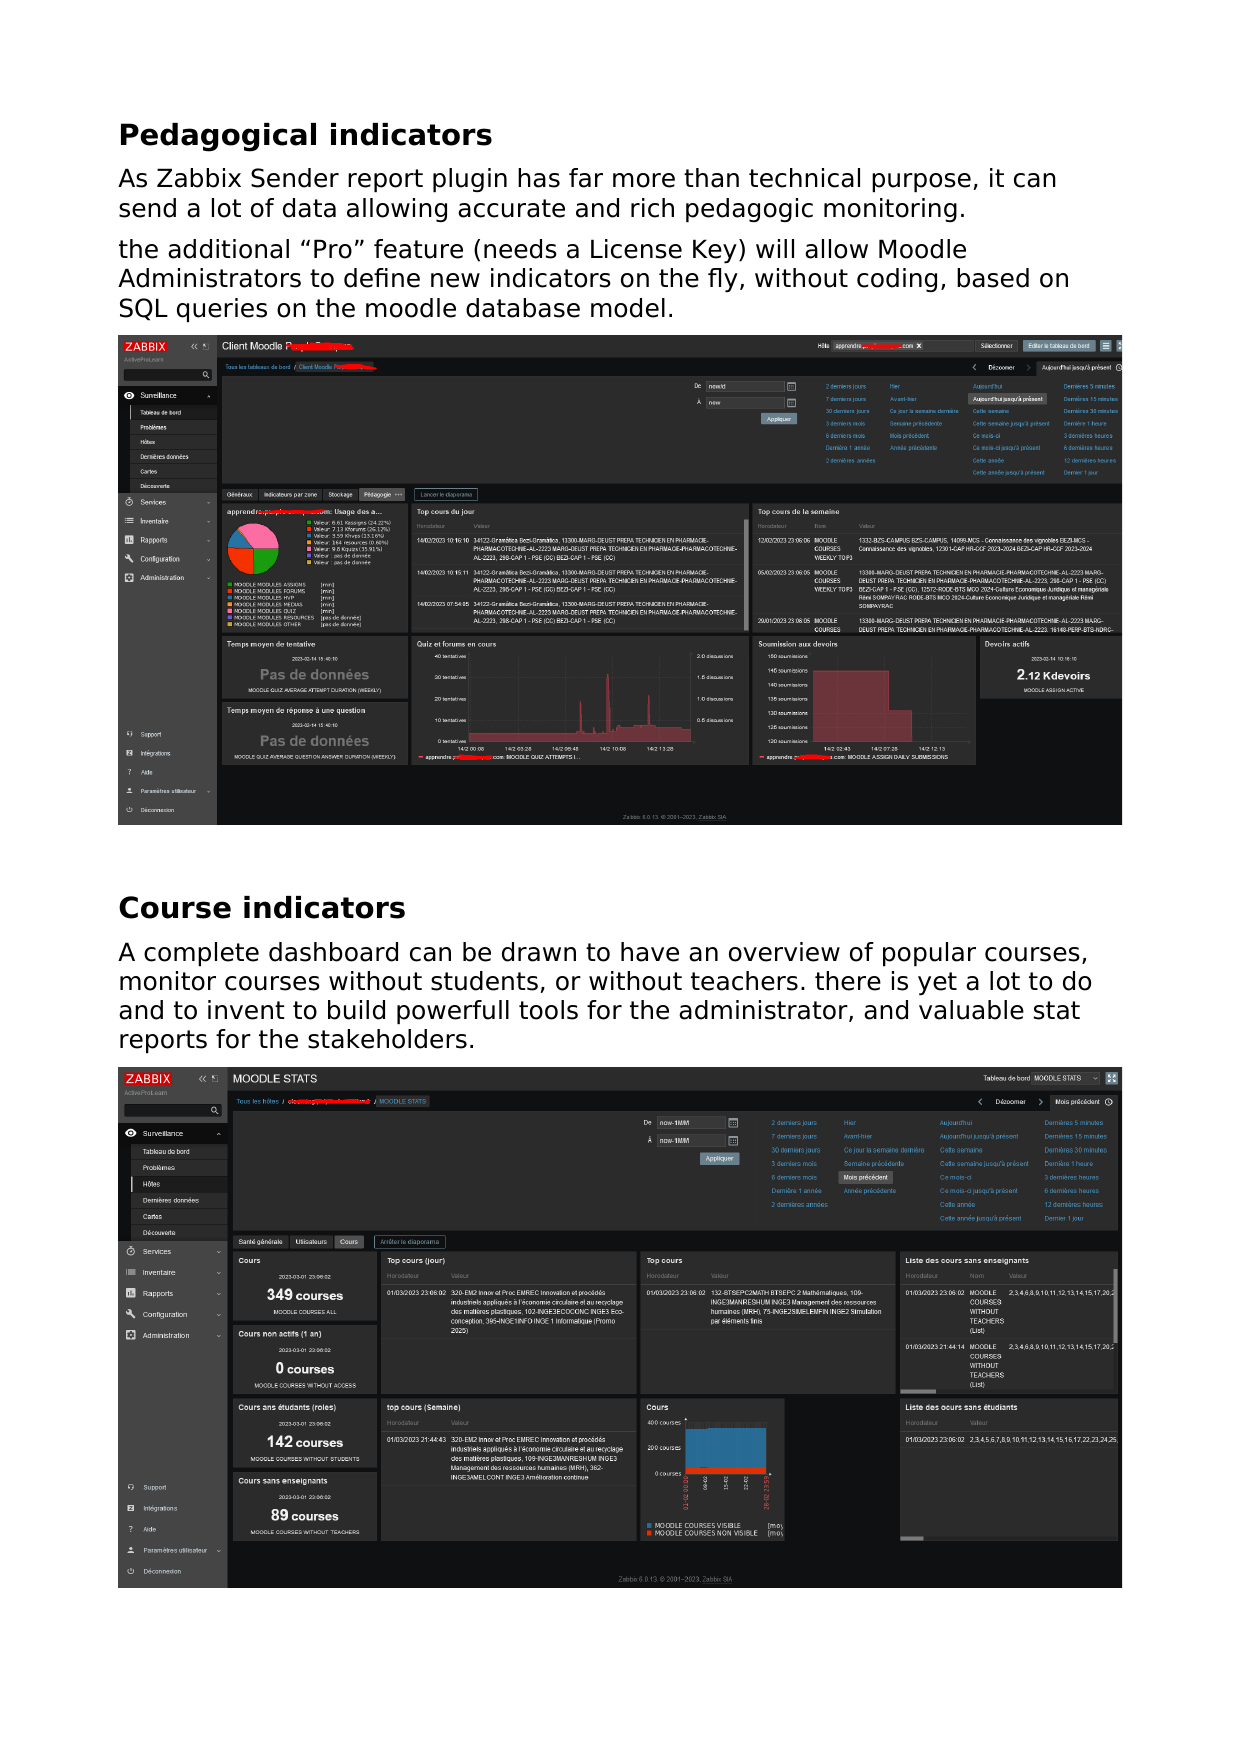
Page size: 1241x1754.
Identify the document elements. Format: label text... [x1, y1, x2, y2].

text As Zabbix Sender report plugin has far more than technical purpose, it can send a lot of data allowing accurate and rich pedagogic monitoring. [118, 164, 1122, 223]
text the additional “Pro” feature (needs a License Key) will allow Moodle Administrators to define new indicators on the fly, without coding, based on SQL queries on the moodle database model. [118, 235, 1122, 323]
subtitle Course indicators [118, 891, 1122, 925]
subtitle Pedagogical indicators [118, 118, 1122, 152]
picture [118, 1067, 1123, 1588]
picture [118, 335, 1123, 825]
text A complete dashboard can be drawn to have an overview of popular courses, monitor courses without students, or without teachers. there is yet a lot to do and to invent to build powerfull tools for the administrator, and valuable stat reports for the stakeholders. [118, 938, 1122, 1054]
